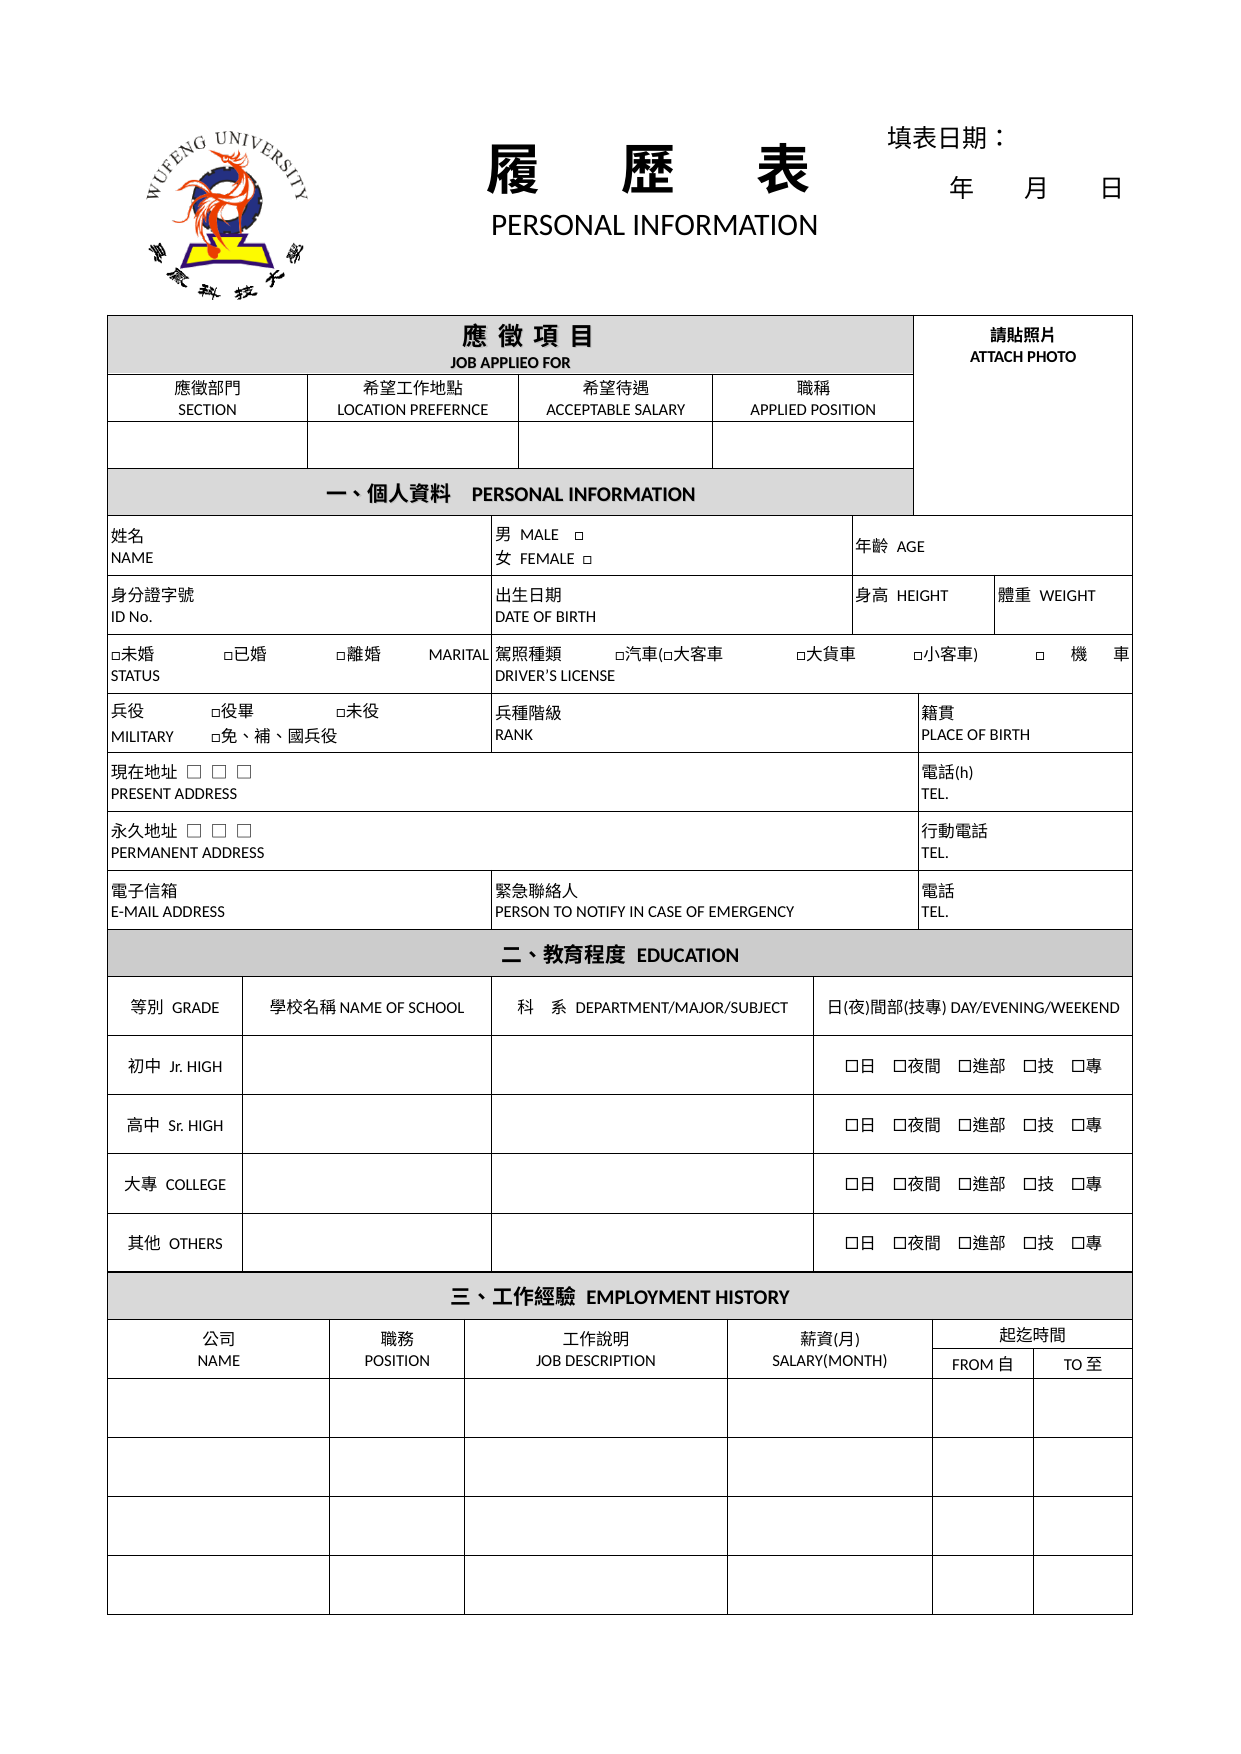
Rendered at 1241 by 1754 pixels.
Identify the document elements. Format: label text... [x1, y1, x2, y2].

table_cell [713, 422, 913, 468]
table_cell [728, 1438, 932, 1496]
table_cell 緊急聯絡人 PERSON TO NOTIFY IN CASE OF EMERGENCY [492, 871, 918, 929]
table_header 應徵項目 JOB APPLIEO FOR [108, 316, 913, 373]
table_cell [492, 1154, 813, 1212]
table_cell 永久地址 □ □ □ PERMANENT ADDRESS [108, 812, 918, 870]
table_cell 二、教育程度 EDUCATION [108, 930, 1132, 976]
table_cell 三、工作經驗 EMPLOYMENT HISTORY [108, 1273, 1132, 1319]
table_cell 行動電話 TEL. [919, 812, 1132, 870]
table_cell 身分證字號 ID No. [108, 576, 491, 633]
table_cell 希望工作地點 LOCATION PREFERNCE [308, 375, 518, 421]
table_cell [933, 1438, 1033, 1496]
table_cell 體重 WEIGHT [995, 576, 1132, 633]
table_cell [1034, 1556, 1132, 1614]
table_cell 職稱 APPLIED POSITION [713, 375, 913, 421]
table_cell [465, 1379, 727, 1437]
table_cell [914, 374, 1132, 468]
table_cell [492, 1095, 813, 1153]
table_header 履 歷 表 PERSONAL INFORMATION [339, 127, 1125, 304]
table_cell 其他 OTHERS [108, 1214, 242, 1271]
table_cell 日(夜)間部(技專) DAY/EVENING/WEEKEND [814, 977, 1132, 1035]
table_cell [1034, 1438, 1132, 1496]
table_cell 兵種階級 RANK [492, 694, 918, 752]
table_cell 一、個人資料 PERSONAL INFORMATION [108, 469, 913, 515]
table_cell 大專 COLLEGE [108, 1154, 242, 1212]
table_cell 科 系 DEPARTMENT/MAJOR/SUBJECT [492, 977, 813, 1035]
table_cell 等別 GRADE [108, 977, 242, 1035]
table_cell 日 夜間 進部 技 專 [814, 1095, 1132, 1153]
table_cell 初中 Jr. HIGH [108, 1036, 242, 1094]
table_cell [243, 1036, 491, 1094]
table_cell 起迄時間 [933, 1320, 1132, 1348]
table_cell [108, 1556, 329, 1614]
table_cell TO至 [1034, 1349, 1132, 1378]
table_cell [519, 422, 712, 468]
table_cell [243, 1214, 491, 1271]
table_cell [728, 1379, 932, 1437]
table_cell 薪資(月) SALARY(MONTH) [728, 1320, 932, 1378]
table_cell 學校名稱NAME OF SCHOOL [243, 977, 491, 1035]
table_cell [1034, 1497, 1132, 1555]
table_cell [933, 1556, 1033, 1614]
table_cell 身高 HEIGHT [853, 576, 994, 633]
table_cell 電話 TEL. [919, 871, 1132, 929]
table_cell 日 夜間 進部 技 專 [814, 1154, 1132, 1212]
table_cell [330, 1438, 464, 1496]
table_cell [914, 468, 1132, 515]
table_cell 日 夜間 進部 技 專 [814, 1036, 1132, 1094]
table_cell 電話(h) TEL. [919, 753, 1132, 811]
table_cell [308, 422, 518, 468]
table_cell [465, 1438, 727, 1496]
table_cell [330, 1379, 464, 1437]
table_cell 希望待遇 ACCEPTABLE SALARY [519, 375, 712, 421]
table_cell □未婚 □已婚 □離婚 MARITAL STATUS [108, 635, 491, 693]
table_cell 姓名 NAME [108, 516, 491, 574]
table_cell 日 夜間 進部 技 專 [814, 1214, 1132, 1271]
table_cell 兵役 □役畢 □未役 MILITARY □免、補、國兵役 [108, 694, 491, 752]
table_cell 年齡 AGE [853, 516, 1132, 574]
table_cell 現在地址 □ □ □ PRESENT ADDRESS [108, 753, 918, 811]
table_cell [492, 1036, 813, 1094]
table_cell [108, 1438, 329, 1496]
table_cell [465, 1497, 727, 1555]
table_cell 職務 POSITION [330, 1320, 464, 1378]
table_cell FROM自 [933, 1349, 1033, 1378]
table_cell [330, 1497, 464, 1555]
table_cell 公司 NAME [108, 1320, 329, 1378]
table_cell [933, 1379, 1033, 1437]
table_cell [465, 1556, 727, 1614]
table_cell 工作說明 JOB DESCRIPTION [465, 1320, 727, 1378]
table_cell [933, 1497, 1033, 1555]
table_cell [330, 1556, 464, 1614]
table_cell 出生日期 DATE OF BIRTH [492, 576, 852, 633]
table_cell [243, 1095, 491, 1153]
table_cell [492, 1214, 813, 1271]
table_header 請貼照片 ATTACH PHOTO [914, 316, 1132, 373]
table_cell 應徵部門 SECTION [108, 375, 307, 421]
table_cell [243, 1154, 491, 1212]
table_cell [108, 1379, 329, 1437]
table_cell [728, 1556, 932, 1614]
table_cell [728, 1497, 932, 1555]
table_cell 高中 Sr. HIGH [108, 1095, 242, 1153]
table_cell [1034, 1379, 1132, 1437]
table_cell [108, 1497, 329, 1555]
table_cell [108, 422, 307, 468]
table_cell 電子信箱 E-MAIL ADDRESS [108, 871, 491, 929]
table_cell 男 MALE □ 女 FEMALE □ [492, 516, 852, 574]
table_cell 籍貫 PLACE OF BIRTH [919, 694, 1132, 752]
table_cell 駕照種類 □汽車(□大客車 □大貨車 □小客車) □機車DRIVER’S LICENSE [492, 635, 1132, 693]
table_header [115, 127, 339, 304]
